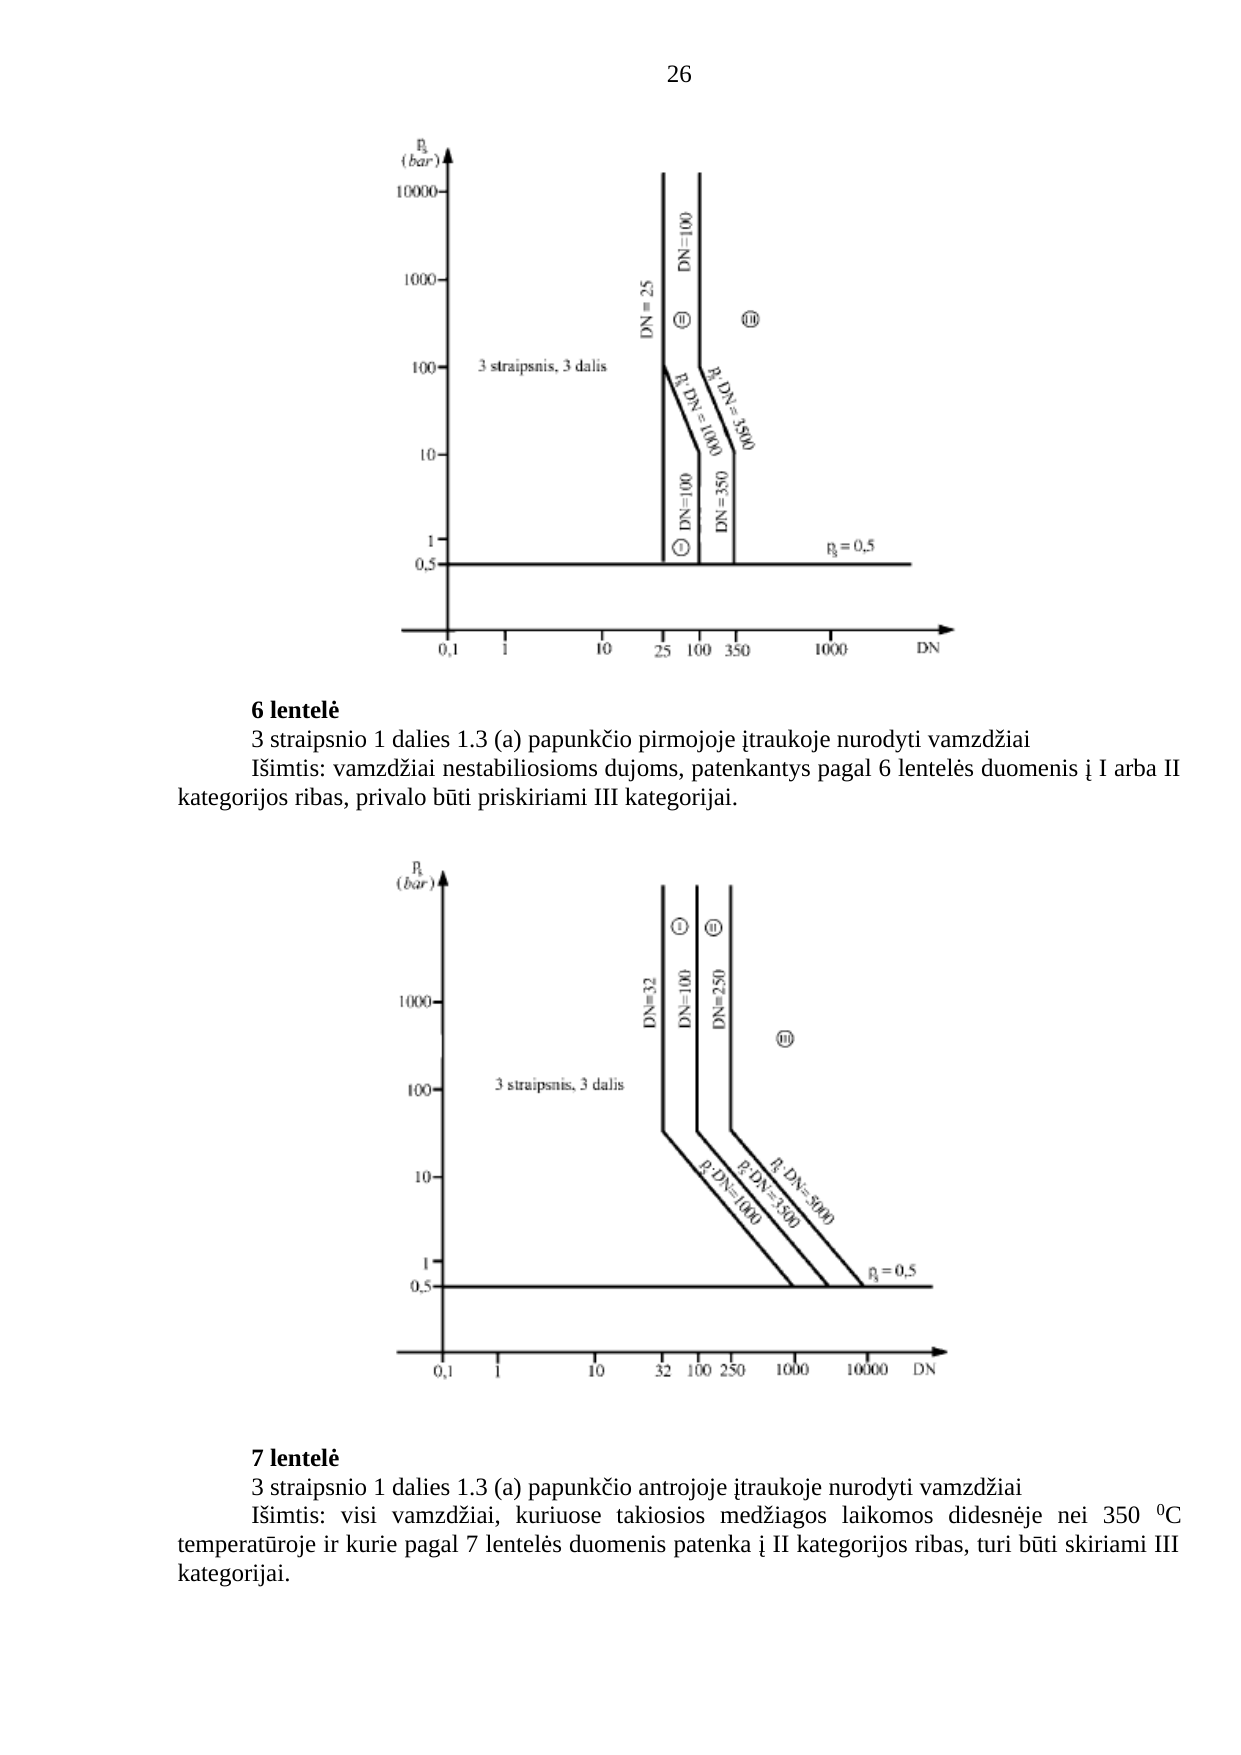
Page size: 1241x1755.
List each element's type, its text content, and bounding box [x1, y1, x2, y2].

text 3 straipsnio 1 dalies 1.3 (a) papunkčio pirmojoje įtraukoje nurodyti vamzdžiai [177, 724, 1181, 753]
text Išimtis: vamzdžiai nestabiliosioms dujoms, patenkantys pagal 6 lentelės duomenis į I arba II kategorijos ribas, privalo būti priskiriami III kategorijai. [177, 753, 1181, 810]
text 7 lentelė [177, 1443, 1181, 1472]
text Išimtis: visi vamzdžiai, kuriuose takiosios medžiagos laikomos didesnėje nei 350 0C temperatūroje ir kurie pagal 7 lentelės duomenis patenka į II kategorijos ribas, turi būti skiriami III kategorijai. [177, 1500, 1181, 1587]
text 6 lentelė [177, 695, 1181, 724]
text 3 straipsnio 1 dalies 1.3 (a) papunkčio antrojoje įtraukoje nurodyti vamzdžiai [177, 1472, 1181, 1500]
